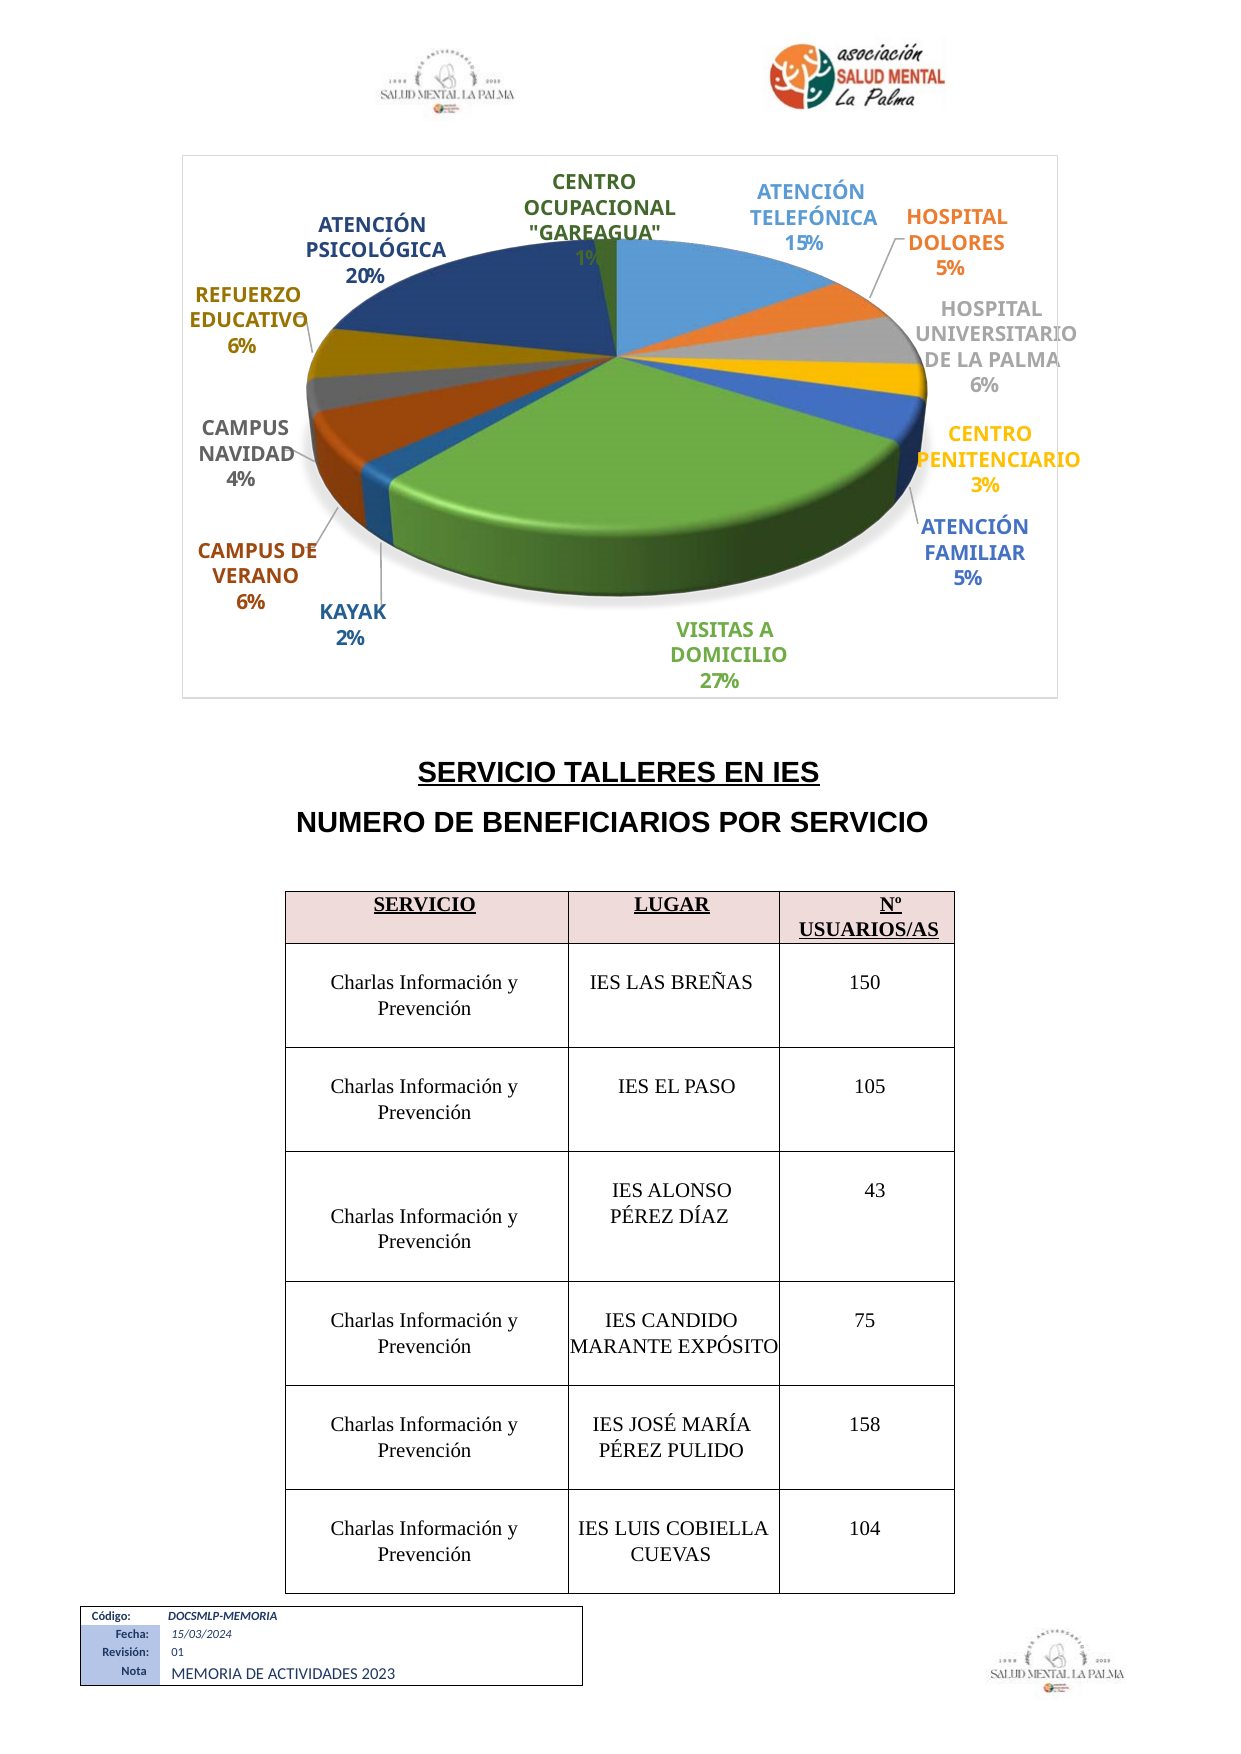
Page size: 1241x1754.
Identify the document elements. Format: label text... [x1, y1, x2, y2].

table_cell IES EL PASO [569, 1048, 779, 1151]
table_cell IES LUIS COBIELLA CUEVAS [569, 1490, 779, 1593]
table_cell 43 [780, 1152, 954, 1281]
table_header Nº USUARIOS/AS [780, 892, 954, 943]
table_cell Charlas Información y Prevención [286, 944, 568, 1047]
table_cell Charlas Información y Prevención [286, 1386, 568, 1489]
table_cell 104 [780, 1490, 954, 1593]
table_cell IES ALONSO PÉREZ DÍAZ [569, 1152, 779, 1281]
table_header SERVICIO [286, 892, 568, 943]
table_cell 158 [780, 1386, 954, 1489]
table_cell Charlas Información y Prevención [286, 1282, 568, 1385]
table_cell Charlas Información y Prevención [286, 1048, 568, 1151]
table_cell IES LAS BREÑAS [569, 944, 779, 1047]
table_cell 105 [780, 1048, 954, 1151]
text NUMERO DE BENEFICIARIOS POR SERVICIO [81, 805, 937, 838]
table_header LUGAR [569, 892, 779, 943]
table_cell Charlas Información y Prevención [286, 1152, 568, 1281]
table_cell 75 [780, 1282, 954, 1385]
table_cell Charlas Información y Prevención [286, 1490, 568, 1593]
table_cell IES CANDIDO MARANTE EXPÓSITO [569, 1282, 779, 1385]
table_cell 150 [780, 944, 954, 1047]
table_cell IES JOSÉ MARÍA PÉREZ PULIDO [569, 1386, 779, 1489]
text SERVICIO TALLERES EN IES [417, 755, 1197, 789]
